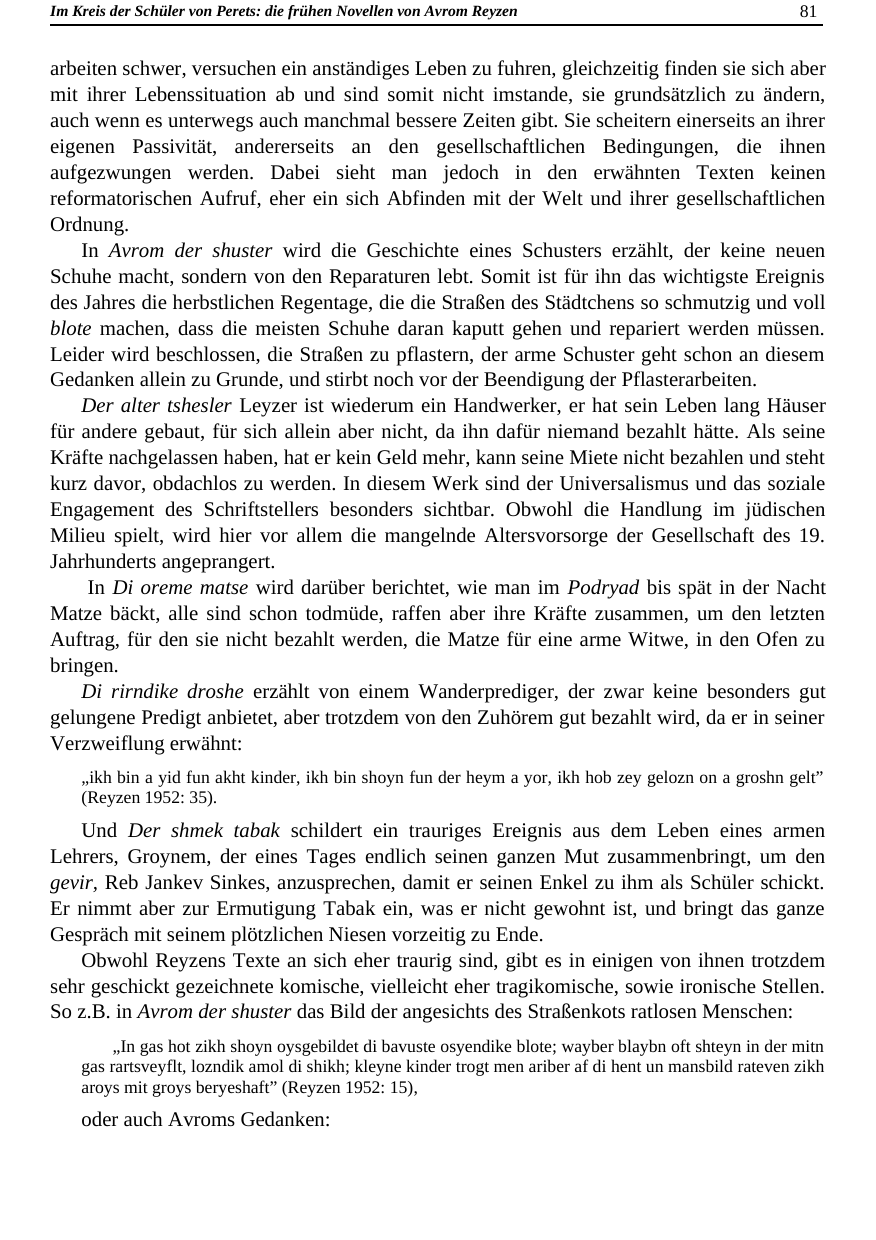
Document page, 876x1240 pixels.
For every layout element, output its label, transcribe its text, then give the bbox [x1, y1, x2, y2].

text Di rirndike droshe erzählt von einem Wanderprediger, der zwar keine besonders gut gelungene Predigt anbietet, aber trotzdem von den Zuhörem gut bezahlt wird, da er in seiner Verzweiflung erwähnt: [50, 679, 826, 754]
text 81 [799, 1, 820, 21]
text „In gas hot zikh shoyn oysgebildet di bavuste osyendike blote; wayber blaybn oft shteyn in der mitn gas rartsveyflt, lozndik amol di shikh; kleyne kinder trogt men ariber af di hent un mansbild rateven zikh aroys mit groys beryeshaft” (Reyzen 1952: 15), [81, 1036, 826, 1097]
text In Avrom der shuster wird die Geschichte eines Schusters erzählt, der keine neuen Schuhe macht, sondern von den Reparaturen lebt. Somit ist für ihn das wichtigste Ereignis des Jahres die herbstlichen Regentage, die die Straßen des Städtchens so schmutzig und voll blote machen, dass die meisten Schuhe daran kaputt gehen und repariert werden müssen. Leider wird beschlossen, die Straßen zu pflastern, der arme Schuster geht schon an diesem Gedanken allein zu Grunde, und stirbt noch vor der Beendigung der Pflasterarbeiten. [50, 238, 826, 391]
text „ikh bin a yid fun akht kinder, ikh bin shoyn fun der heym a yor, ikh hob zey gelozn on a groshn gelt” (Reyzen 1952: 35). [81, 767, 826, 807]
text Im Kreis der Schüler von Perets: die frühen Novellen von Avrom Reyzen [50, 2, 538, 19]
text Und Der shmek tabak schildert ein trauriges Ereignis aus dem Leben eines armen Lehrers, Groynem, der eines Tages endlich seinen ganzen Mut zusammenbringt, um den gevir, Reb Jankev Sinkes, anzusprechen, damit er seinen Enkel zu ihm als Schüler schickt. Er nimmt aber zur Ermutigung Tabak ein, was er nicht gewohnt ist, und bringt das ganze Gespräch mit seinem plötzlichen Niesen vorzeitig zu Ende. [50, 818, 826, 946]
text Der alter tshesler Leyzer ist wiederum ein Handwerker, er hat sein Leben lang Häuser für andere gebaut, für sich allein aber nicht, da ihn dafür niemand bezahlt hätte. Als seine Kräfte nachgelassen haben, hat er kein Geld mehr, kann seine Miete nicht bezahlen und steht kurz davor, obdachlos zu werden. In diesem Werk sind der Universalismus und das soziale Engagement des Schriftstellers besonders sichtbar. Obwohl die Handlung im jüdischen Milieu spielt, wird hier vor allem die mangelnde Altersvorsorge der Gesellschaft des 19. Jahrhunderts angeprangert. [50, 393, 826, 573]
text Obwohl Reyzens Texte an sich eher traurig sind, gibt es in einigen von ihnen trotzdem sehr geschickt gezeichnete komische, vielleicht eher tragikomische, sowie ironische Stellen. So z.B. in Avrom der shuster das Bild der angesichts des Straßenkots ratlosen Menschen: [50, 948, 826, 1023]
text In Di oreme matse wird darüber berichtet, wie man im Podryad bis spät in der Nacht Matze bäckt, alle sind schon todmüde, raffen aber ihre Kräfte zusammen, um den letzten Auftrag, für den sie nicht bezahlt werden, die Matze für eine arme Witwe, in den Ofen zu bringen. [50, 575, 826, 677]
text oder auch Avroms Gedanken: [50, 1107, 826, 1131]
text arbeiten schwer, versuchen ein anständiges Leben zu fuhren, gleichzeitig finden sie sich aber mit ihrer Lebenssituation ab und sind somit nicht imstande, sie grundsätzlich zu ändern, auch wenn es unterwegs auch manchmal bessere Zeiten gibt. Sie scheitern einerseits an ihrer eigenen Passivität, andererseits an den gesellschaftlichen Bedingungen, die ihnen aufgezwungen werden. Dabei sieht man jedoch in den erwähnten Texten keinen reformatorischen Aufruf, eher ein sich Abfinden mit der Welt und ihrer gesellschaftlichen Ordnung. [50, 56, 826, 236]
